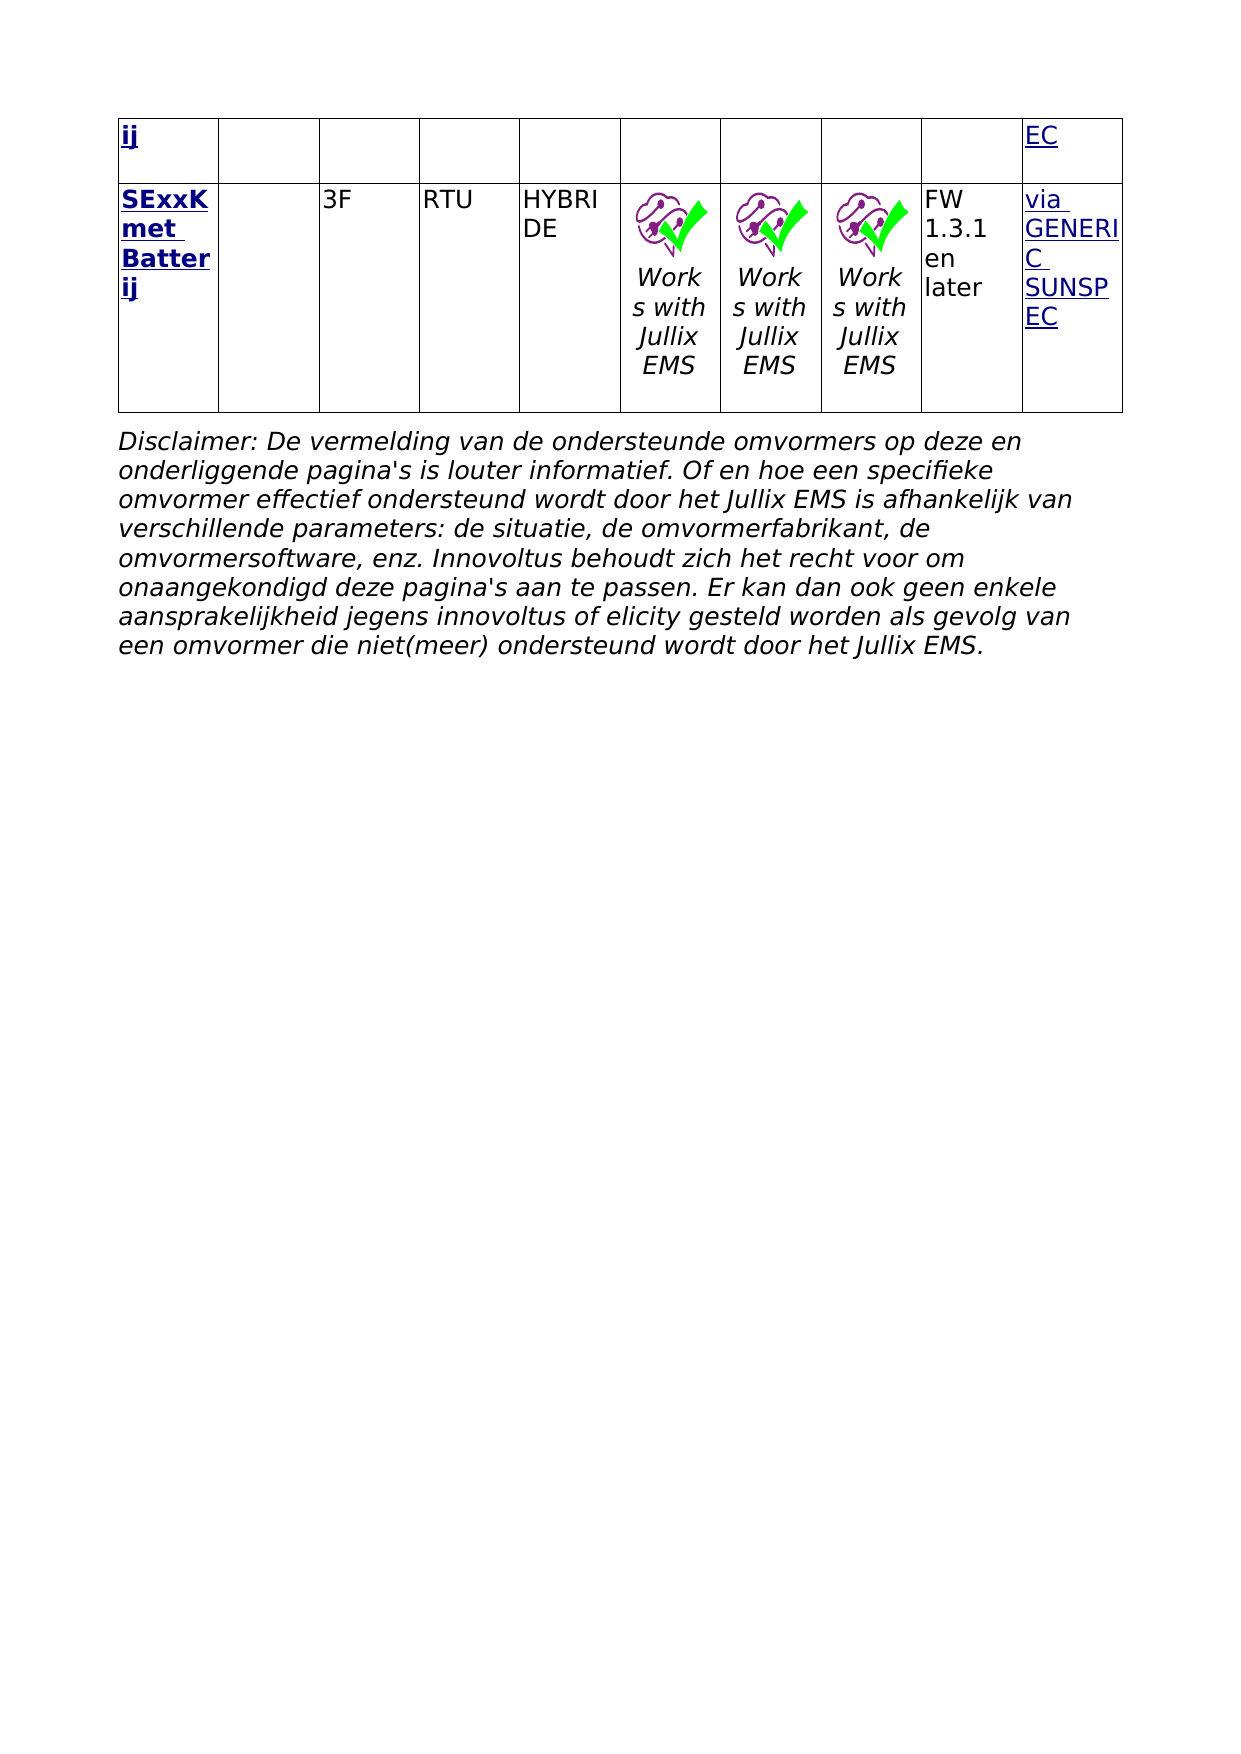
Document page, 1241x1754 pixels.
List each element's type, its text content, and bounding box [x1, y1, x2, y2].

table_cell [721, 119, 821, 182]
table_cell [621, 119, 720, 182]
table_cell [721, 184, 821, 412]
table_cell [922, 119, 1022, 182]
text Disclaimer: De vermelding van de ondersteunde omvormers op deze en onderliggende pagina's is louter informatief. Of en hoe een specifieke omvormer effectief ondersteund wordt door het Jullix EMS is afhankelijk van verschillende parameters: de situatie, de omvormerfabrikant, de omvormersoftware, enz. Innovoltus behoudt zich het recht voor om onaangekondigd deze pagina's aan te passen. Er kan dan ook geen enkele aansprakelijkheid jegens innovoltus of elicity gesteld worden als gevolg van een omvormer die niet(meer) ondersteund wordt door het Jullix EMS. [118, 427, 1122, 661]
table_cell RTU [420, 184, 519, 412]
table_cell ij [119, 119, 218, 182]
table_cell HYBRIDE [520, 184, 620, 412]
table_cell [420, 119, 519, 182]
table_cell [822, 184, 921, 412]
table_cell [822, 119, 921, 182]
table_cell EC [1023, 119, 1122, 182]
table_cell 3F [320, 184, 419, 412]
table_cell [320, 119, 419, 182]
table_cell SExxK met Batterij [119, 184, 218, 412]
table_cell [621, 184, 720, 412]
table_cell [219, 119, 319, 182]
table_cell FW 1.3.1 en later [922, 184, 1022, 412]
table_cell via GENERIC SUNSPEC [1023, 184, 1122, 412]
table_cell [520, 119, 620, 182]
table_cell [219, 184, 319, 412]
